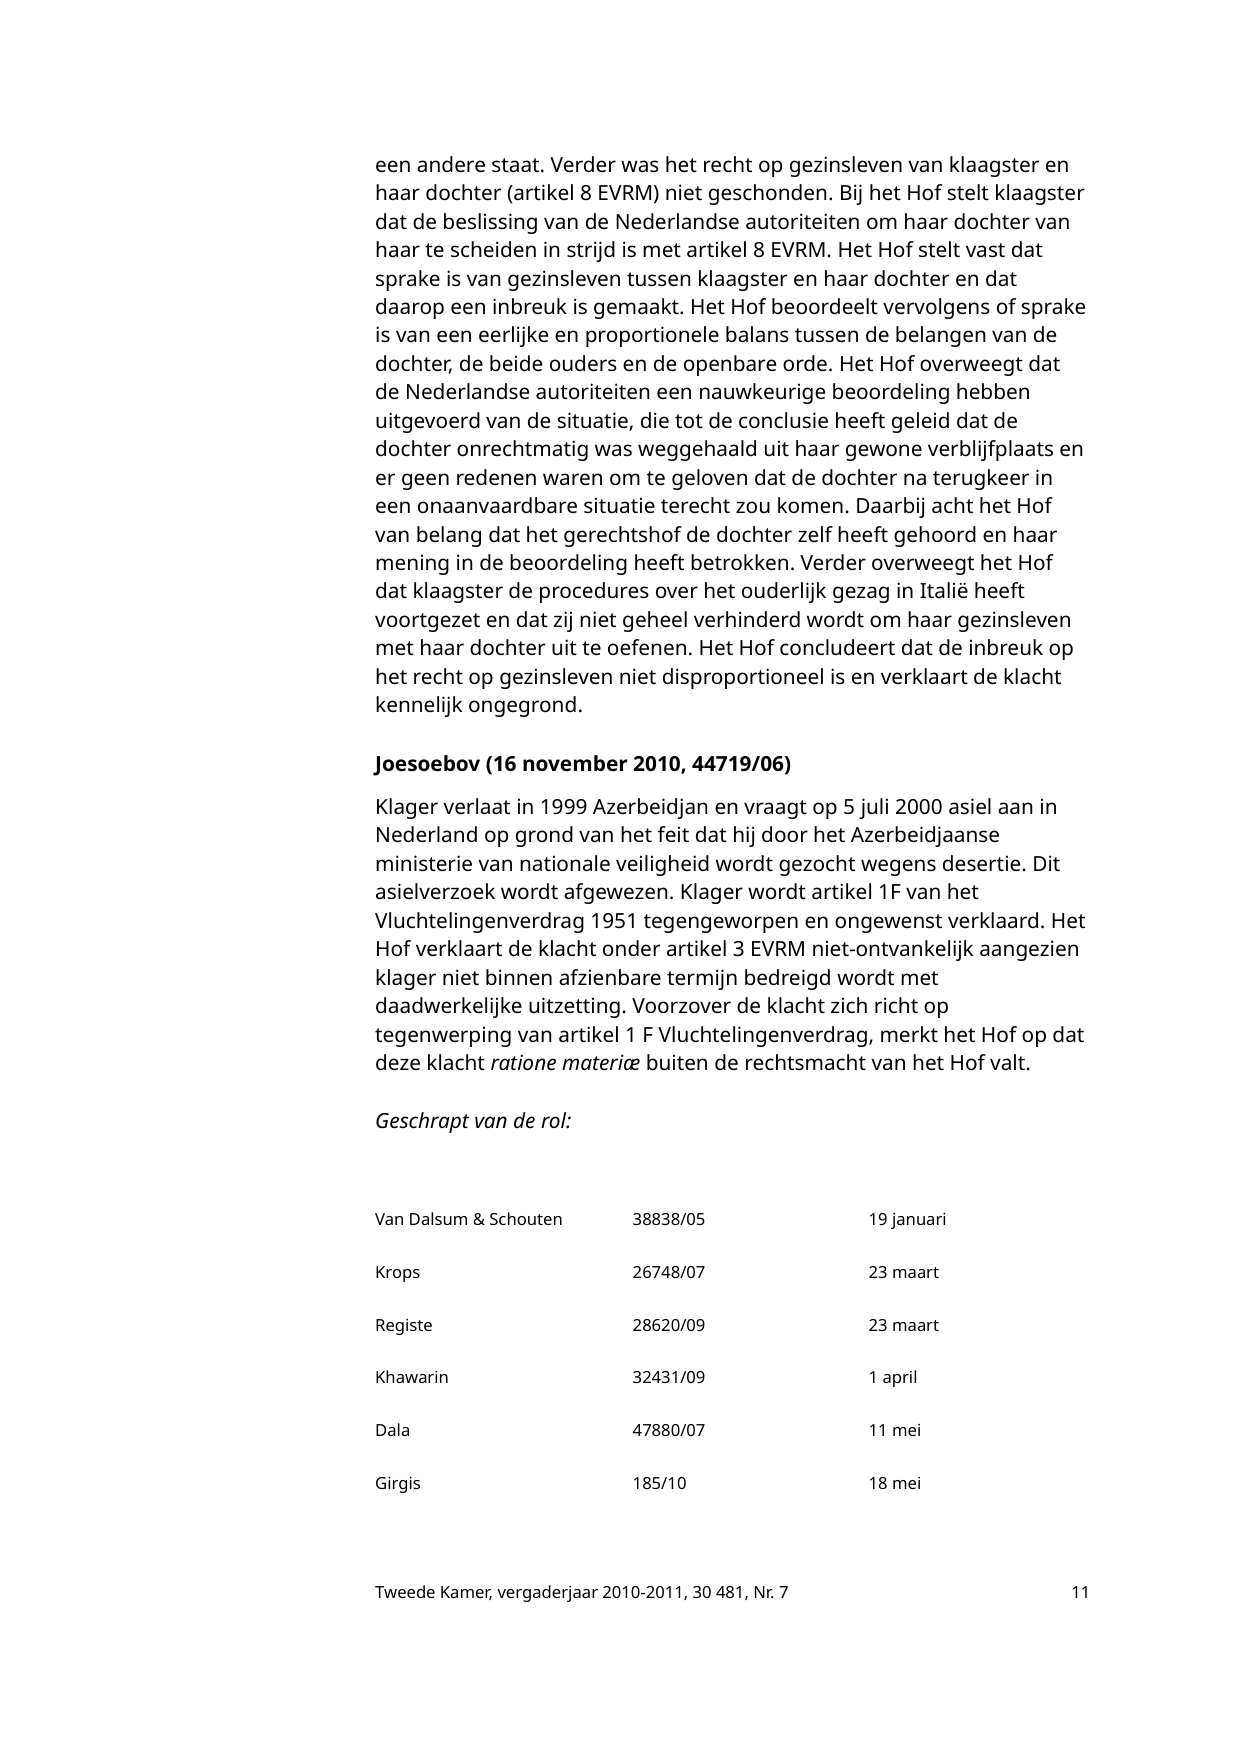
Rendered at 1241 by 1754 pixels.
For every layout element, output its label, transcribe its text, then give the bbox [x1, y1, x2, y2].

table_cell Krops [375, 1346, 632, 1399]
table_cell 32431/09 [633, 1451, 868, 1504]
table_cell Dala [375, 1504, 632, 1527]
text Klager verlaat in 1999 Azerbeidjan en vraagt op 5 juli 2000 asiel aan in Nederland op grond van het feit dat hij door het Azerbeidjaanse ministerie van nationale veiligheid wordt gezocht wegens desertie. Dit asielverzoek wordt afgewezen. Klager wordt artikel 1F van het Vluchtelingenverdrag 1951 tegengeworpen en ongewenst verklaard. Het Hof verklaart de klacht onder artikel 3 EVRM niet-ontvankelijk aangezien klager niet binnen afzienbare termijn bedreigd wordt met daadwerkelijke uitzetting. Voorzover de klacht zich richt op tegenwerping van artikel 1 F Vluchtelingenverdrag, merkt het Hof op dat deze klacht ratione materiæ buiten de rechtsmacht van het Hof valt. [375, 877, 1090, 1162]
table_cell 23 maart [868, 1399, 1090, 1451]
table_header Van Dalsum & Schouten [375, 1293, 632, 1346]
table_cell Registe [375, 1399, 632, 1451]
table_header 38838/05 [633, 1293, 868, 1346]
table_cell 28620/09 [633, 1399, 868, 1451]
text Eerste klaagster (klaagster), van Nederlandse nationaliteit, leeft afwisselend in Spanje en Italië met haar Italiaanse partner. Op 5 april 2000 wordt uit die relatie tweede klaagster geboren (de dochter), over wie de ouders gezamenlijk het ouderlijk gezag hebben. De relatie tussen beide ouders verslechtert en in 2003 verzoekt klaagster de rechtbank Utrecht om haar alleen het ouderlijk gezag over haar dochter toe te kennen. Een vergelijkbaar verzoek dient zij in bij de rechtbank in Turijn. In een voorlopige uitspraak kent de Turijnse rechtbank klaagster het ouderlijk gezag toe in afwachting van een onderzoek van een Italiaanse welzijnsinstantie naar de vraag welke ouder het best voor de dochter kan zorgen. De rechter bepaalt bovendien dat de dochter in de tussentijd Italië niet mag verlaten. Niettemin neemt klaagster haar dochter in 2004 mee naar Nederland. De rechtbank in Turijn beveelt daarop de terugkeer van de dochter naar Italië. Klaagster geeft geen gehoor aan dit bevel, noch aan het gelijkluidende advies van de «Centrale Autoriteit» in de zin van het Verdrag betreffende burgerrechtelijke aspecten van internationale kinderontvoering (het Haags Verdrag). Daarop verzoekt de Centrale Autoriteit de rechtbank Amsterdam om klaagster te bevelen haar dochter naar Italië terug te brengen. De rechtbank weigert dit verzoek op grond van artikel 13 onder b van het Haags Verdrag: het vertrek van de dochter uit Italië was onrechtmatig, maar het is volgens de rechtbank in haar belang om in Nederland te blijven. In 2005 wijst een rechter in Turijn in hoger beroep het gezag over de dochter toe aan de vader. De uitspraak van de rechtbank Amsterdam wordt bevestigd door het gerechtshof Amsterdam. De vader stelt vervolgens cassatie in bij de Hoge Raad, die de uitspraak van het Gerechtshof vernietigt omdat de verzoekende staat niet op basis van zijn eigen bevindingen mag oordelen dat is voldaan aan de criteria van artikel 13 onder b van het Haags Verdrag. De zaak wordt terugverwezen naar het gerechtshof Den Haag, dat onder meer op basis van de verklaringen van de dochter zelf oordeelt dat artikel 13 onder b van het Haags Verdrag niet van toepassing is. Tegen deze uitspraak stelt klaagster beroep in cassatie in. In 2007 keert de dochter terug naar Italië. De Hoge Raad wijst het cassatieberoep van klaagster af. De gewone verblijfplaats (Italië) van de dochter was volgens de Hoge Raad niet gewijzigd door het verstrijken van de tijd en de vestiging in een andere staat. Verder was het recht op gezinsleven van klaagster en haar dochter (artikel 8 EVRM) niet geschonden. Bij het Hof stelt klaagster dat de beslissing van de Nederlandse autoriteiten om haar dochter van haar te scheiden in strijd is met artikel 8 EVRM. Het Hof stelt vast dat sprake is van gezinsleven tussen klaagster en haar dochter en dat daarop een inbreuk is gemaakt. Het Hof beoordeelt vervolgens of sprake is van een eerlijke en proportionele balans tussen de belangen van de dochter, de beide ouders en de openbare orde. Het Hof overweegt dat de Nederlandse autoriteiten een nauwkeurige beoordeling hebben uitgevoerd van de situatie, die tot de conclusie heeft geleid dat de dochter onrechtmatig was weggehaald uit haar gewone verblijfplaats en er geen redenen waren om te geloven dat de dochter na terugkeer in een onaanvaardbare situatie terecht zou komen. Daarbij acht het Hof van belang dat het gerechtshof de dochter zelf heeft gehoord en haar mening in de beoordeling heeft betrokken. Verder overweegt het Hof dat klaagster de procedures over het ouderlijk gezag in Italië heeft voortgezet en dat zij niet geheel verhinderd wordt om haar gezinsleven met haar dochter uit te oefenen. Het Hof concludeert dat de inbreuk op het recht op gezinsleven niet disproportioneel is en verklaart de klacht kennelijk ongegrond. [375, 150, 1090, 804]
table_cell 23 maart [868, 1346, 1090, 1399]
table_cell 11 mei [868, 1504, 1090, 1527]
table_cell 47880/07 [633, 1504, 868, 1527]
text Joesoebov (16 november 2010, 44719/06) [375, 834, 1090, 862]
table_header 19 januari [868, 1293, 1090, 1346]
table_cell 26748/07 [633, 1346, 868, 1399]
table_cell Khawarin [375, 1451, 632, 1504]
text Geschrapt van de rol: [375, 1192, 1090, 1220]
table_cell 1 april [868, 1451, 1090, 1504]
